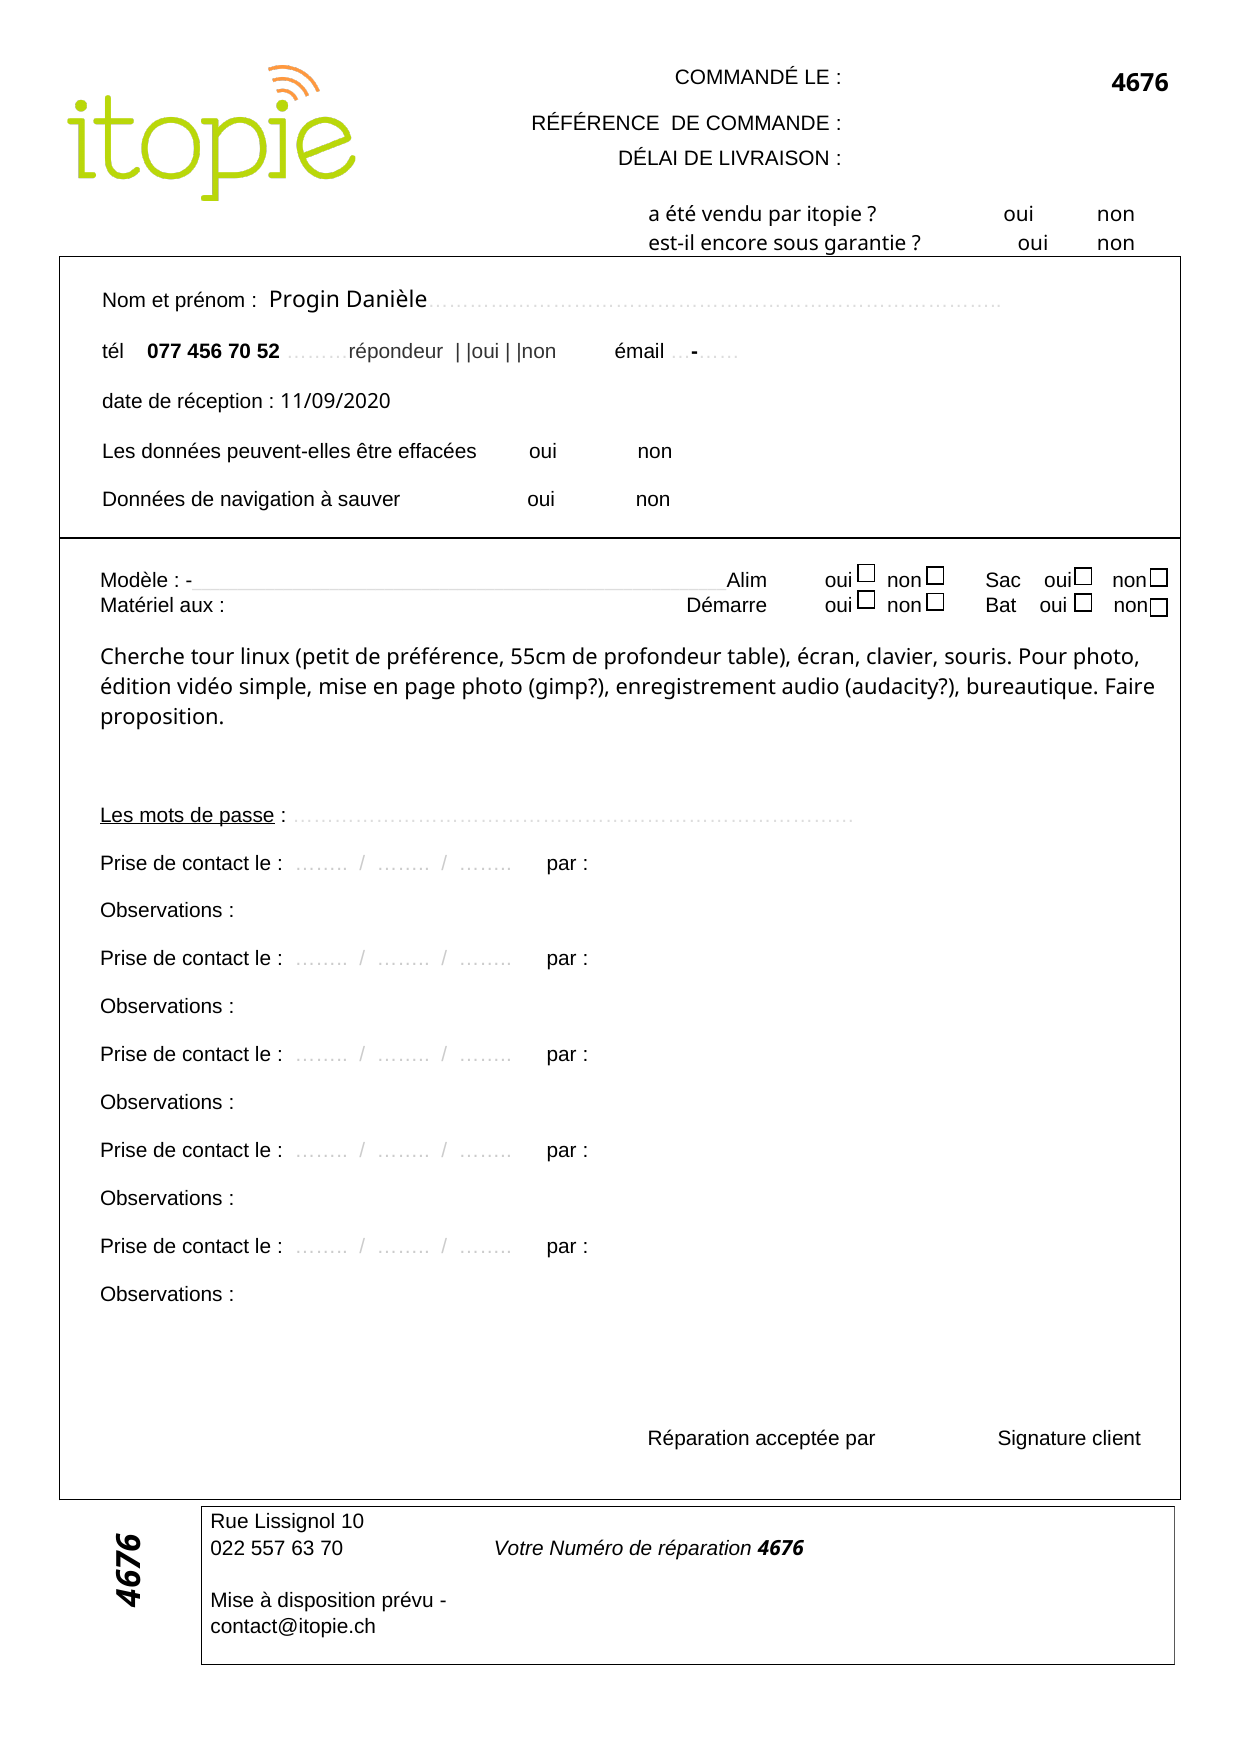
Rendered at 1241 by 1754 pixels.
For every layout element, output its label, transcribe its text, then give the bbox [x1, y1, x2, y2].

text Nom et prénom : Progin Danièle……………………………………………………………………….. [60, 280, 1180, 314]
text Prise de contact le : …….. / …….. / …….. par : [60, 1039, 1180, 1066]
text est-il encore sous garantie ? oui non [59, 228, 1181, 256]
text tél 077 456 70 52 ………répondeur | |oui | |non émail …-…… [60, 335, 1180, 362]
table_header 4676 [847, 59, 1180, 104]
text Observations : [60, 1087, 1180, 1114]
text Observations : [60, 991, 1180, 1018]
table_header Rue Lissignol 10 022 557 63 70 Votre Numéro de réparation 4676 Mise à disposition prévu - contact@itopie.ch [195, 1500, 1180, 1671]
text Modèle : - Alim oui non Sac oui non [60, 562, 856, 590]
text Matériel aux : Démarre oui non Bat oui non [60, 590, 1180, 617]
text Les données peuvent-elles être effacées oui non [60, 436, 1180, 463]
text Observations : [60, 895, 1180, 922]
picture [67, 65, 356, 201]
text Prise de contact le : …….. / …….. / …….. par : [60, 1231, 1180, 1258]
text Observations : [60, 1278, 1180, 1306]
table_cell [847, 105, 1180, 140]
text Prise de contact le : …….. / …….. / …….. par : [60, 1135, 1180, 1162]
table_cell DÉLAI DE LIVRAISON : [490, 140, 847, 175]
text Données de navigation à sauver oui non [60, 484, 1180, 511]
text Réparation acceptée par Signature client [60, 1422, 1180, 1449]
table_cell RÉFÉRENCE DE COMMANDE : [490, 105, 847, 140]
text a été vendu par itopie ? oui non [59, 199, 1181, 228]
text Les mots de passe : ……………………………………………………………………… [60, 799, 1180, 826]
text date de réception : 11/09/2020 [60, 383, 1180, 415]
table_cell [847, 140, 1180, 175]
text Cherche tour linux (petit de préférence, 55cm de profondeur table), écran, clavier, souris. Pour photo, édition vidéo simple, mise en page photo (gimp?), enregistrement audio (audacity?), bureautique. Faire proposition. [60, 638, 1180, 731]
text Modèle : - Alim oui non Sac oui non [948, 562, 1180, 590]
text Prise de contact le : …….. / …….. / …….. par : [60, 943, 1180, 970]
text Modèle : - Alim oui non Sac oui non [879, 562, 925, 590]
table_header COMMANDÉ LE : [490, 59, 847, 104]
table_header 4676 [59, 1500, 195, 1671]
text Observations : [60, 1183, 1180, 1210]
text Prise de contact le : …….. / …….. / …….. par : [60, 847, 1180, 874]
